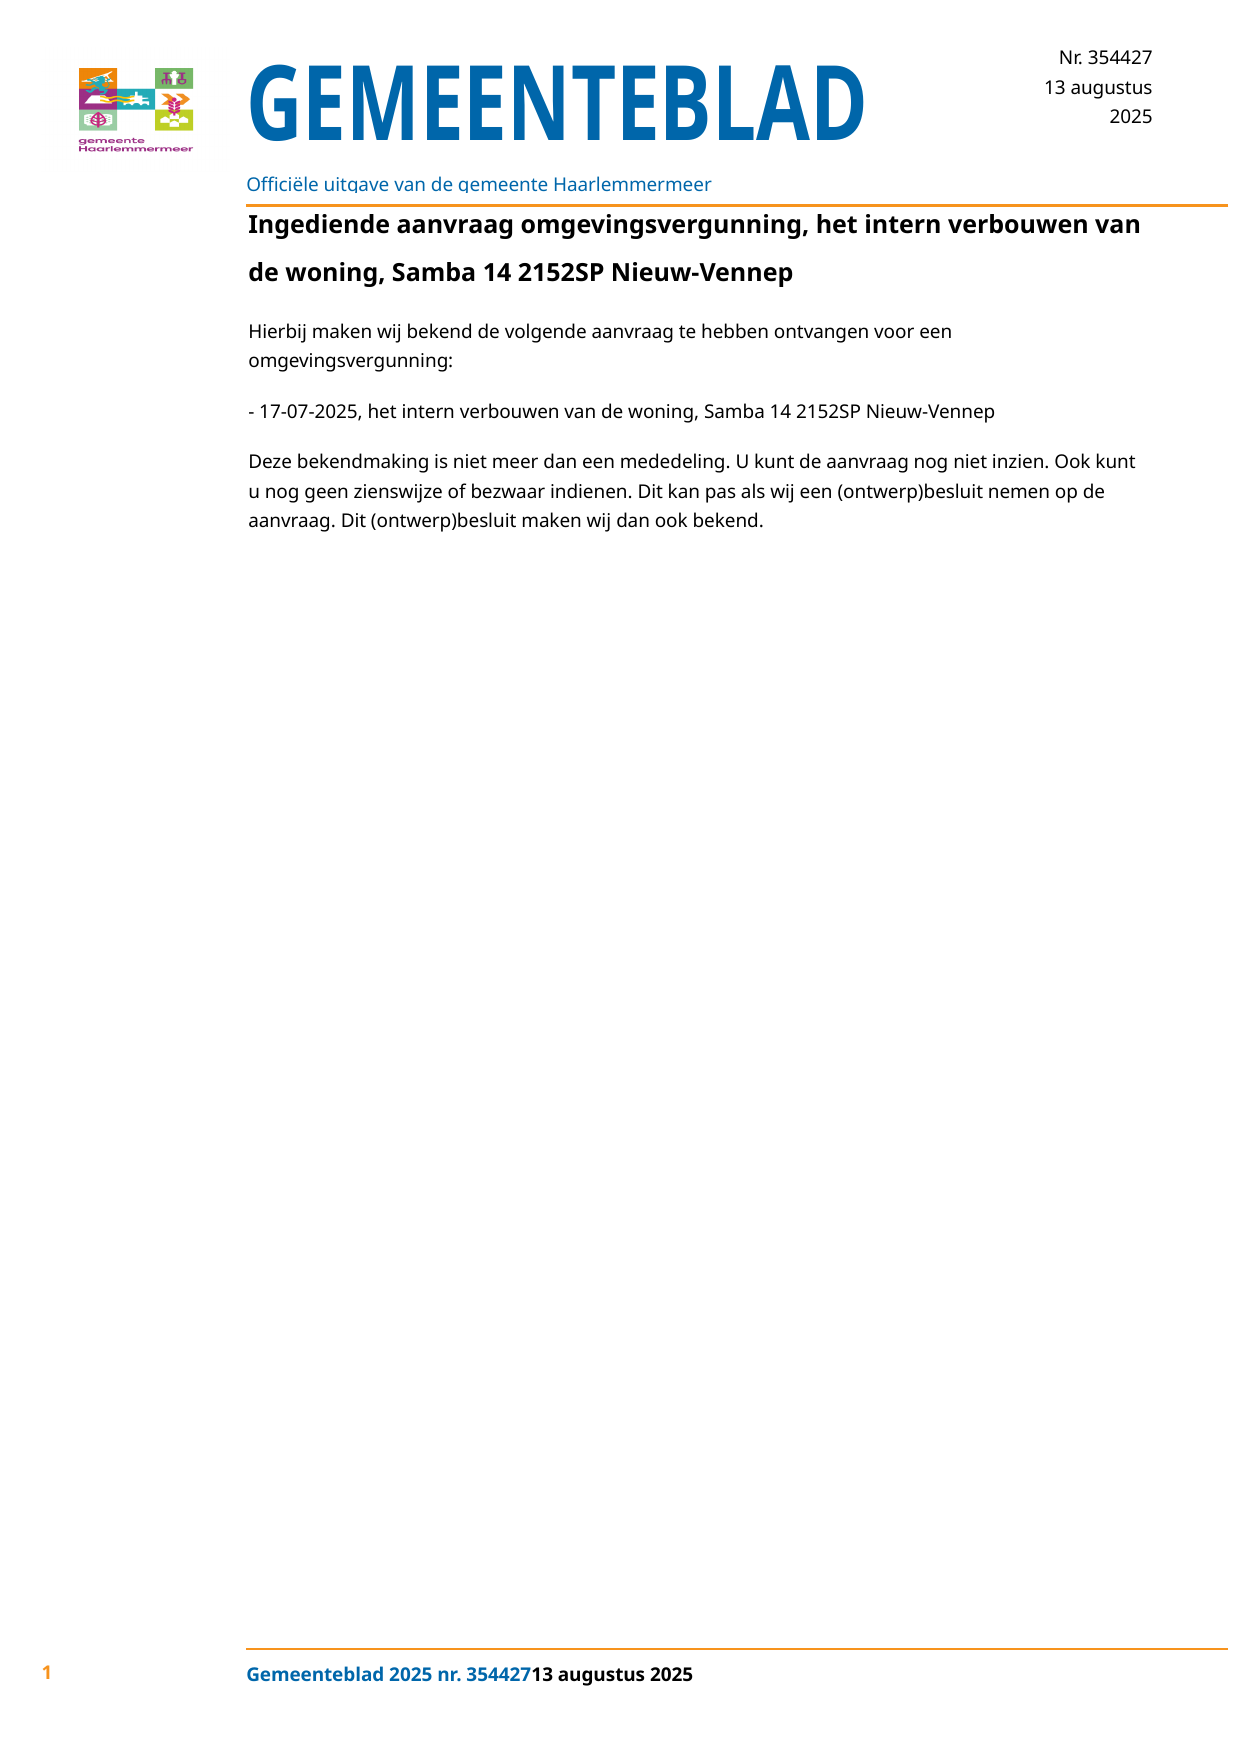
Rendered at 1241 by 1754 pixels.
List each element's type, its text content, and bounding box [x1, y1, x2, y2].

text Ingediende aanvraag omgevingsvergunning, het intern verbouwen van de woning, Samba 14 2152SP Nieuw-Vennep [248, 207, 1152, 288]
picture [41, 47, 231, 172]
text Deze bekendmaking is niet meer dan een mededeling. U kunt de aanvraag nog niet inzien. Ook kunt u nog geen zienswijze of bezwaar indienen. Dit kan pas als wij een (ontwerp)besluit nemen op de aanvraag. Dit (ontwerp)besluit maken wij dan ook bekend. [248, 448, 1152, 533]
text - 17-07-2025, het intern verbouwen van de woning, Samba 14 2152SP Nieuw-Vennep [248, 398, 1152, 424]
text Hierbij maken wij bekend de volgende aanvraag te hebben ontvangen voor een omgevingsvergunning: [248, 318, 1152, 373]
